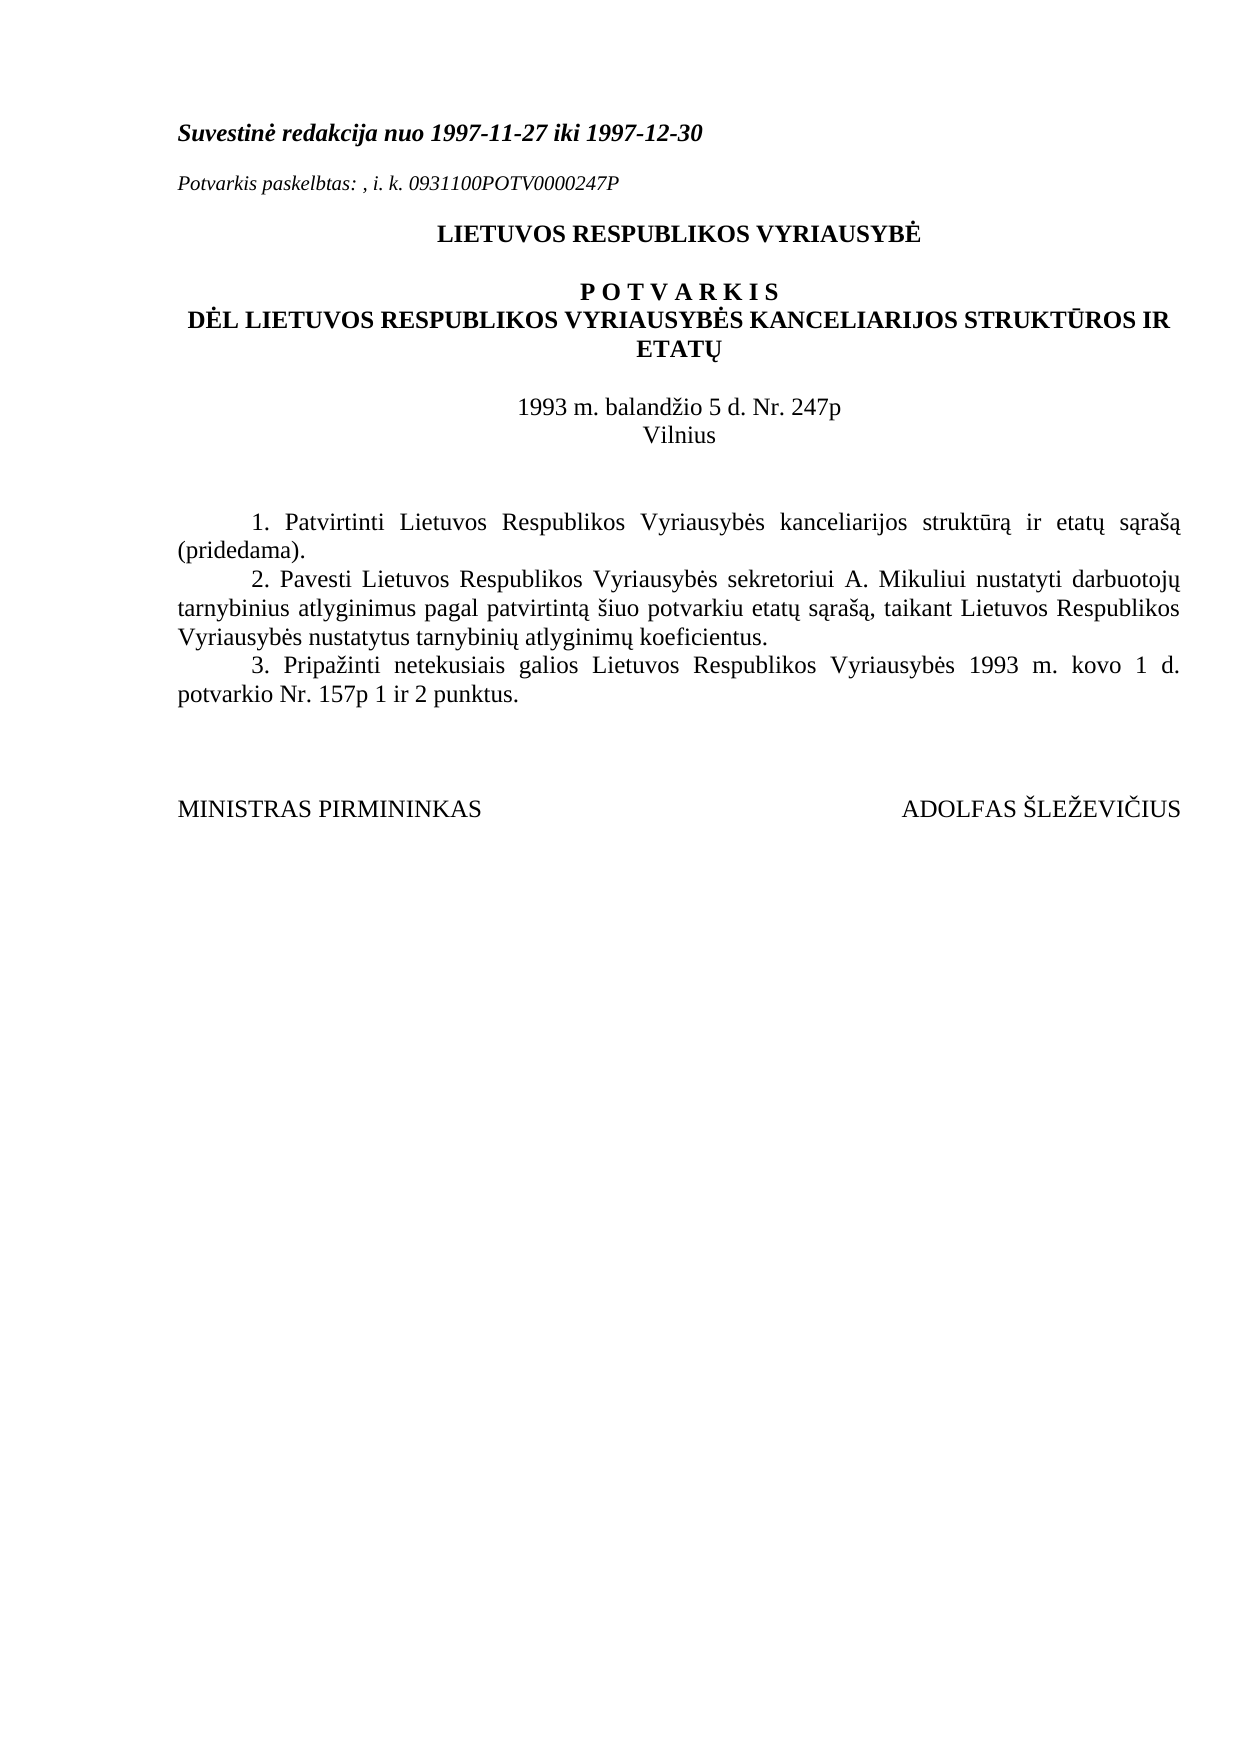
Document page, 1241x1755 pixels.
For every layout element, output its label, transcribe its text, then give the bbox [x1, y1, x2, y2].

text 1. Patvirtinti Lietuvos Respublikos Vyriausybės kanceliarijos struktūrą ir etatų sąrašą (pridedama). [177, 507, 1181, 564]
text LIETUVOS RESPUBLIKOS VYRIAUSYBĖ [177, 219, 1181, 248]
text 3. Pripažinti netekusiais galios Lietuvos Respublikos Vyriausybės 1993 m. kovo 1 d. potvarkio Nr. 157p 1 ir 2 punktus. [177, 650, 1181, 708]
text 1993 m. balandžio 5 d. Nr. 247p [177, 392, 1181, 420]
text 2. Pavesti Lietuvos Respublikos Vyriausybės sekretoriui A. Mikuliui nustatyti darbuotojų tarnybinius atlyginimus pagal patvirtintą šiuo potvarkiu etatų sąrašą, taikant Lietuvos Respublikos Vyriausybės nustatytus tarnybinių atlyginimų koeficientus. [177, 564, 1181, 650]
text Vilnius [177, 420, 1181, 449]
text P O T V A R K I S [177, 277, 1181, 305]
text Potvarkis paskelbtas: , i. k. 0931100POTV0000247P [177, 171, 1181, 195]
text DĖL LIETUVOS RESPUBLIKOS VYRIAUSYBĖS KANCELIARIJOS STRUKTŪROS IR ETATŲ [177, 305, 1181, 363]
text MINISTRAS PIRMININKAS ADOLFAS ŠLEŽEVIČIUS [177, 794, 1181, 823]
text Suvestinė redakcija nuo 1997-11-27 iki 1997-12-30 [177, 118, 1181, 147]
